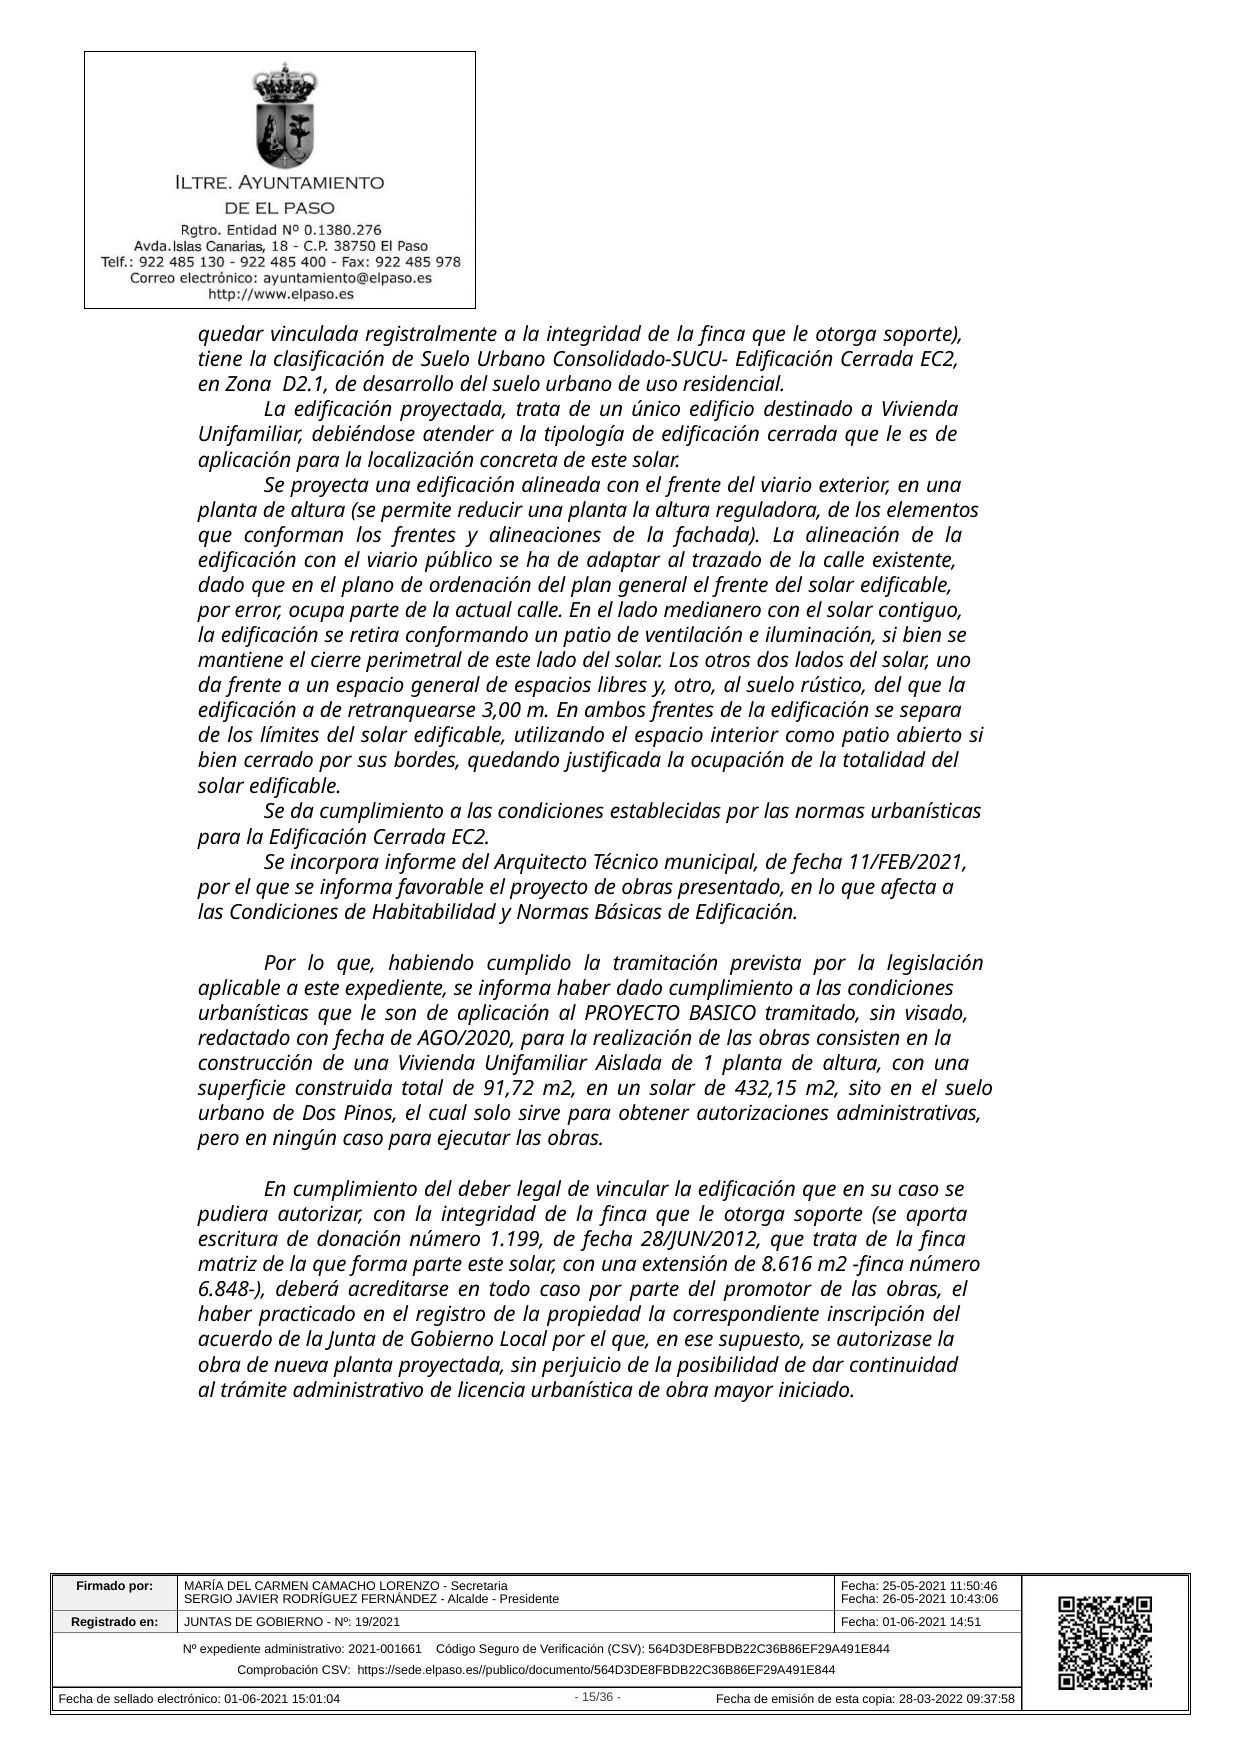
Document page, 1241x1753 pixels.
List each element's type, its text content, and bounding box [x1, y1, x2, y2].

text Fecha: 26-05-2021 10:43:06 [841, 1593, 1022, 1607]
text para la Edificación Cerrada EC2. [198, 824, 1068, 849]
text Fecha: 01-06-2021 14:51 [841, 1615, 1002, 1629]
text da frente a un espacio general de espacios libres y, otro, al suelo rústico, del que la [198, 673, 1068, 698]
text tiene la clasificación de Suelo Urbano Consolidado-SUCU- Edificación Cerrada EC2, [198, 347, 1068, 371]
text Fecha: 25-05-2021 11:50:46 [841, 1579, 1022, 1593]
text Por lo que, habiendo cumplido la tramitación prevista por la legislación [264, 950, 1068, 975]
text superficie construida total de 91,72 m2, en un solar de 432,15 m2, sito en el suelo [198, 1076, 1068, 1100]
text dado que en el plano de ordenación del plan general el frente del solar edificable, [198, 573, 1068, 597]
text acuerdo de la Junta de Gobierno Local por el que, en ese supuesto, se autorizase la [198, 1327, 1068, 1352]
text urbano de Dos Pinos, el cual solo sirve para obtener autorizaciones administrativas, [198, 1101, 1068, 1125]
text en Zona D2.1, de desarrollo del suelo urbano de uso residencial. [198, 372, 1068, 397]
text al trámite administrativo de licencia urbanística de obra mayor iniciado. [198, 1377, 1068, 1402]
text por el que se informa favorable el proyecto de obras presentado, en lo que afecta a [198, 874, 1068, 899]
text JUNTAS DE GOBIERNO - Nº: 19/2021 [184, 1615, 426, 1629]
text Fecha de sellado electrónico: 01-06-2021 15:01:04 [58, 1692, 365, 1706]
text planta de altura (se permite reducir una planta la altura reguladora, de los elementos [198, 497, 1068, 522]
text Se da cumplimiento a las condiciones establecidas por las normas urbanísticas [264, 799, 1068, 824]
text Fecha de emisión de esta copia: 28-03-2022 09:37:58 [716, 1692, 1040, 1706]
picture [85, 52, 475, 308]
text MARÍA DEL CARMEN CAMACHO LORENZO - Secretaria [184, 1579, 586, 1593]
text escritura de donación número 1.199, de fecha 28/JUN/2012, que trata de la finca [198, 1227, 1068, 1251]
text pero en ningún caso para ejecutar las obras. [198, 1126, 1068, 1150]
text Se incorpora informe del Arquitecto Técnico municipal, de fecha 11/FEB/2021, [264, 849, 1068, 874]
text obra de nueva planta proyectada, sin perjuicio de la posibilidad de dar continuidad [198, 1352, 1068, 1377]
text la edificación se retira conformando un patio de ventilación e iluminación, si bien se [198, 623, 1068, 647]
text edificación a de retranquearse 3,00 m. En ambos frentes de la edificación se separa [198, 698, 1068, 723]
text las Condiciones de Habitabilidad y Normas Básicas de Edificación. [198, 900, 1068, 924]
text haber practicado en el registro de la propiedad la correspondiente inscripción del [198, 1302, 1068, 1327]
text SERGIO JAVIER RODRÍGUEZ FERNÁNDEZ - Alcalde - Presidente [184, 1593, 586, 1607]
text quedar vinculada registralmente a la integridad de la finca que le otorga soporte), [198, 322, 1068, 346]
text mantiene el cierre perimetral de este lado del solar. Los otros dos lados del solar, uno [198, 648, 1068, 673]
text Comprobación CSV: https://sede.elpaso.es//publico/documento/564D3DE8FBDB22C36B86EF29A491E844 [237, 1663, 916, 1677]
text En cumplimiento del deber legal de vincular la edificación que en su caso se [264, 1176, 1068, 1201]
text edificación con el viario público se ha de adaptar al trazado de la calle existente, [198, 548, 1068, 572]
text de los límites del solar edificable, utilizando el espacio interior como patio abierto si [198, 723, 1068, 748]
text redactado con fecha de AGO/2020, para la realización de las obras consisten en la [198, 1026, 1068, 1050]
text pudiera autorizar, con la integridad de la finca que le otorga soporte (se aporta [198, 1201, 1068, 1226]
text construcción de una Vivienda Unifamiliar Aislada de 1 planta de altura, con una [198, 1051, 1068, 1075]
text aplicación para la localización concreta de este solar. [198, 447, 1068, 472]
text Se proyecta una edificación alineada con el frente del viario exterior, en una [264, 472, 1068, 497]
text Unifamiliar, debiéndose atender a la tipología de edificación cerrada que le es de [198, 422, 1068, 447]
text solar edificable. [198, 773, 1068, 798]
text - 15/36 - [574, 1691, 640, 1705]
text urbanísticas que le son de aplicación al PROYECTO BASICO tramitado, sin visado, [198, 1000, 1068, 1025]
text Registrado en: [71, 1615, 177, 1629]
text La edificación proyectada, trata de un único edificio destinado a Vivienda [264, 397, 1068, 422]
text bien cerrado por sus bordes, quedando justificada la ocupación de la totalidad del [198, 748, 1068, 773]
text 6.848-), deberá acreditarse en todo caso por parte del promotor de las obras, el [198, 1277, 1068, 1302]
text por error, ocupa parte de la actual calle. En el lado medianero con el solar contiguo, [198, 598, 1068, 622]
picture [51, 1574, 1190, 1714]
text matriz de la que forma parte este solar, con una extensión de 8.616 m2 -finca número [198, 1252, 1068, 1276]
text que conforman los frentes y alineaciones de la fachada). La alineación de la [198, 523, 1068, 547]
text Firmado por: [76, 1579, 172, 1593]
text Nº expediente administrativo: 2021-001661 Código Seguro de Verificación (CSV): 564D3DE8FBDB22C36B86EF29A491E844 [183, 1642, 916, 1656]
text aplicable a este expediente, se informa haber dado cumplimiento a las condiciones [198, 975, 1068, 1000]
